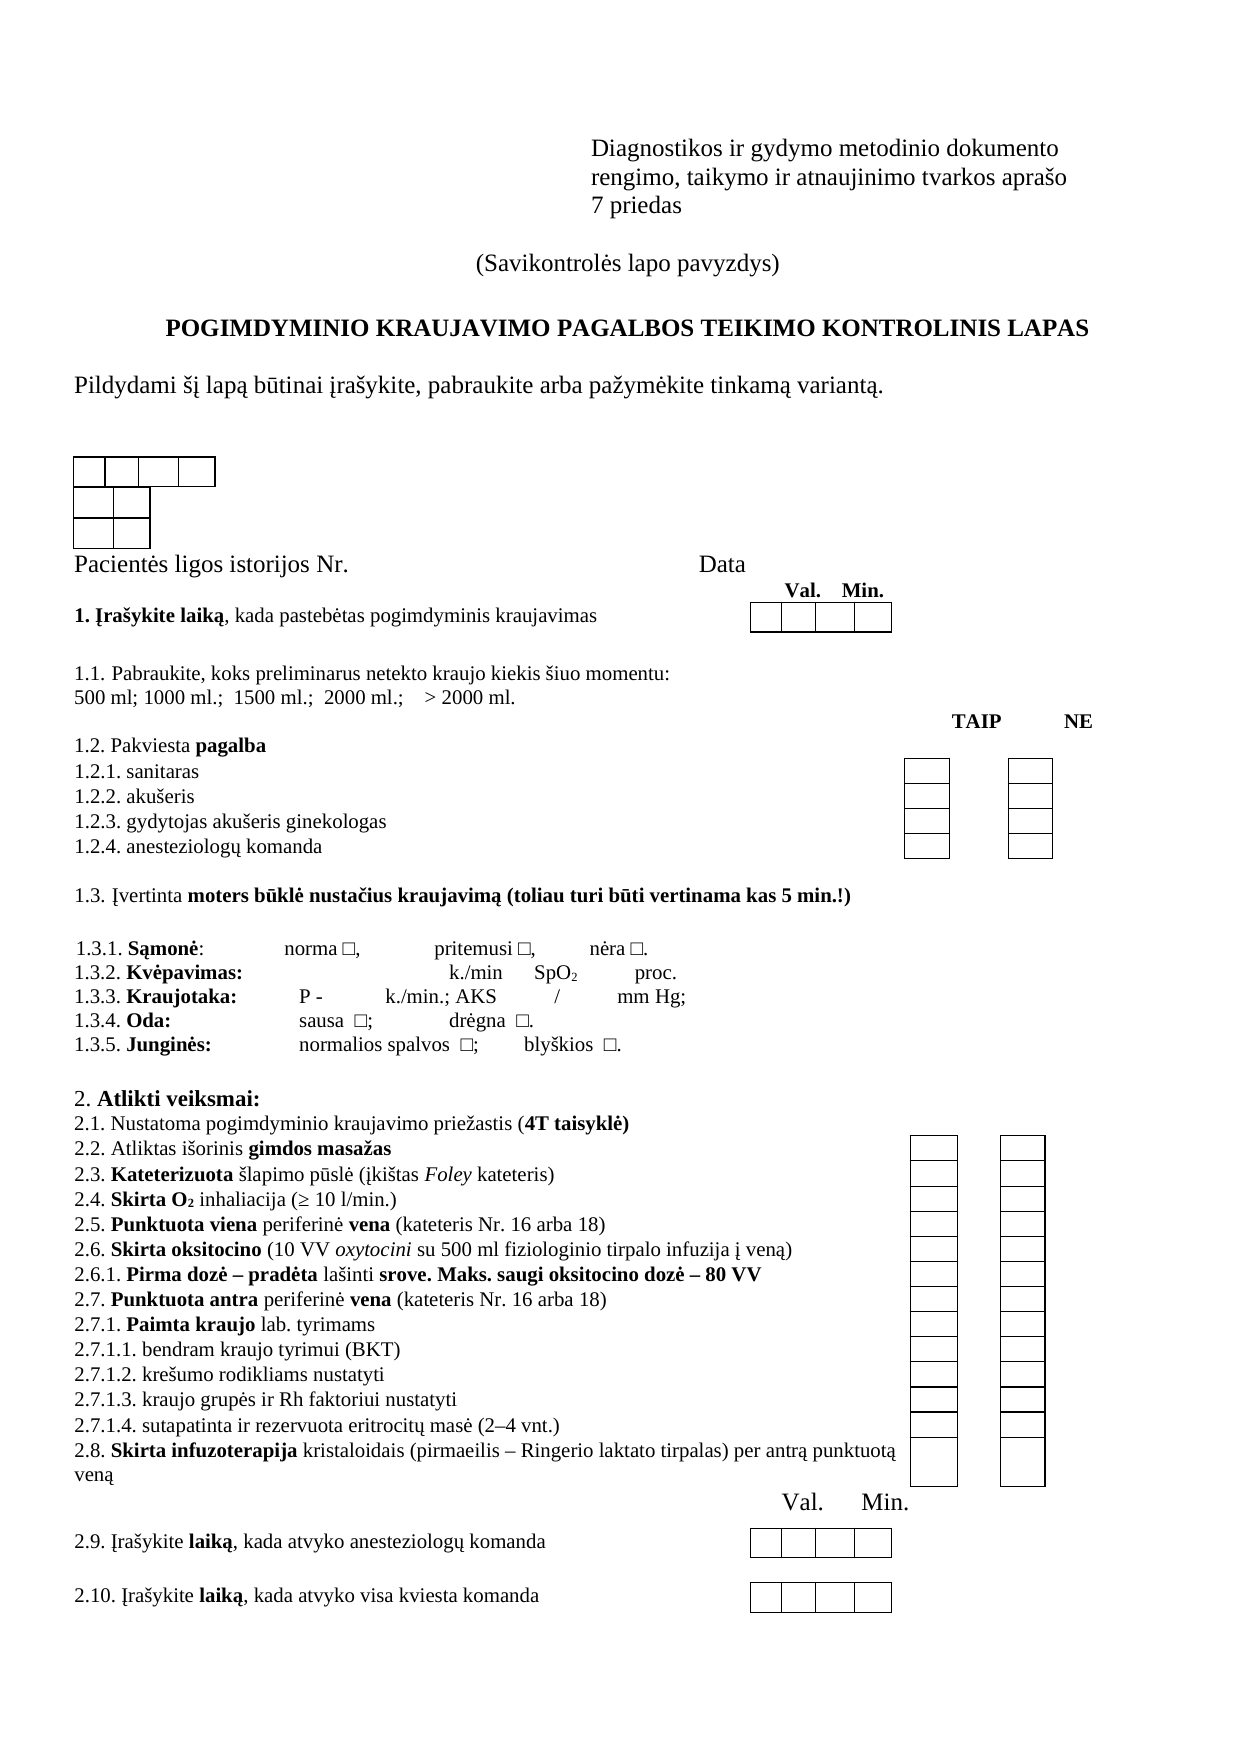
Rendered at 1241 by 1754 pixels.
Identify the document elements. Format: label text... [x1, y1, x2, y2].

table_cell [1008, 883, 1052, 907]
text Pacientės ligos istorijos Nr. Data [74, 549, 1181, 578]
table_cell [905, 859, 949, 883]
table_header [782, 1529, 815, 1557]
table_cell [1001, 1388, 1044, 1411]
table_cell [905, 809, 949, 833]
table_cell [74, 858, 905, 883]
table_header [782, 1583, 815, 1612]
table_cell [905, 883, 949, 907]
text Val. Min. [74, 578, 1181, 602]
table_cell [911, 1388, 957, 1411]
table_cell [958, 1211, 1000, 1236]
text 7 priedas [74, 190, 1181, 219]
table_cell 2.7. Punktuota antra periferinė vena (kateteris Nr. 16 arba 18) [74, 1286, 910, 1311]
table_cell [1001, 1312, 1044, 1336]
table_header [950, 758, 1008, 783]
table_cell [1008, 859, 1052, 883]
table_header [816, 603, 854, 631]
text rengimo, taikymo ir atnaujinimo tvarkos aprašo [74, 162, 1181, 190]
text 1.2. Pakviesta pagalba [74, 733, 1181, 757]
table_cell [958, 1160, 1000, 1186]
table_cell [911, 1212, 957, 1236]
table_cell [1001, 1161, 1044, 1186]
table_cell 1.2.3. gydytojas akušeris ginekologas [74, 808, 904, 833]
table_cell [958, 1437, 1000, 1486]
table_header [74, 519, 113, 548]
text Diagnostikos ir gydymo metodinio dokumento [74, 133, 1181, 162]
table_cell [905, 784, 949, 808]
table_cell [958, 1186, 1000, 1211]
table_header [139, 458, 178, 486]
table_cell [911, 1362, 957, 1386]
table_cell [958, 1386, 1000, 1411]
table_cell 2.7.1.3. kraujo grupės ir Rh faktoriui nustatyti [74, 1386, 910, 1411]
table_cell [950, 833, 1008, 858]
table_cell [950, 783, 1008, 808]
table_cell 2.6. Skirta oksitocino (10 VV oxytocini su 500 ml fiziologinio tirpalo infuzija į veną) [74, 1236, 910, 1261]
table_cell [1001, 1287, 1044, 1311]
table_cell [958, 1236, 1000, 1261]
text 1.3.5. Junginės: normalios spalvos □; blyškios □. [74, 1032, 1181, 1056]
table_header [958, 1135, 1000, 1160]
table_cell [1001, 1438, 1044, 1486]
table_cell [1001, 1413, 1044, 1437]
table_header [911, 1136, 957, 1160]
table_header [74, 488, 113, 517]
table_header [114, 488, 149, 517]
text (Savikontrolės lapo pavyzdys) [74, 248, 1181, 277]
table_header [179, 458, 214, 486]
table_cell [958, 1361, 1000, 1386]
text 1.3.4. Oda: sausa □; drėgna □. [74, 1008, 1181, 1032]
table_cell [911, 1161, 957, 1186]
table_header [751, 603, 781, 631]
text Val. Min. [103, 1487, 1181, 1516]
table_header [816, 1529, 854, 1557]
table_cell [1001, 1212, 1044, 1236]
table_cell [958, 1261, 1000, 1286]
table_cell [958, 1286, 1000, 1311]
text 1.3.2. Kvėpavimas: k./min SpO2 proc. [74, 960, 1181, 984]
text 2. Atlikti veiksmai: [74, 1085, 1181, 1111]
table_cell [949, 883, 1008, 907]
table_cell [911, 1262, 957, 1286]
text TAIP NE [74, 709, 1181, 733]
table_cell 2.8. Skirta infuzoterapija kristaloidais (pirmaeilis – Ringerio laktato tirpalas) per antrą punktuotą veną [74, 1437, 910, 1486]
table_cell [911, 1237, 957, 1261]
text Pildydami šį lapą būtinai įrašykite, pabraukite arba pažymėkite tinkamą variantą. [74, 370, 1181, 399]
table_cell 2.4. Skirta O2 inhaliacija (≥ 10 l/min.) [74, 1186, 910, 1211]
table_cell [1001, 1262, 1044, 1286]
text 1.3.1. Sąmonė: norma □, pritemusi □, nėra □. [59, 936, 1181, 960]
table_cell [950, 808, 1008, 833]
table_cell 1.3. Įvertinta moters būklė nustačius kraujavimą (toliau turi būti vertinama kas 5 min.!) [74, 883, 905, 907]
table_cell [1001, 1237, 1044, 1261]
table_cell 2.7.1.4. sutapatinta ir rezervuota eritrocitų masė (2–4 vnt.) [74, 1411, 910, 1437]
text 2.1. Nustatoma pogimdyminio kraujavimo priežastis (4T taisyklė) [74, 1111, 1181, 1135]
table_header [1009, 759, 1052, 783]
table_cell [911, 1438, 957, 1486]
table_header [751, 1583, 781, 1612]
table_cell 2.7.1. Paimta kraujo lab. tyrimams [74, 1311, 910, 1336]
table_cell [949, 858, 1008, 883]
table_cell [1009, 809, 1052, 833]
table_header 2.10. Įrašykite laiką, kada atvyko visa kviesta komanda [74, 1582, 750, 1612]
text 500 ml; 1000 ml.; 1500 ml.; 2000 ml.; > 2000 ml. [74, 685, 1181, 709]
table_header [855, 1583, 891, 1612]
table_header 2.9. Įrašykite laiką, kada atvyko anesteziologų komanda [74, 1528, 750, 1557]
table_cell [911, 1287, 957, 1311]
text 1.1. Pabraukite, koks preliminarus netekto kraujo kiekis šiuo momentu: [74, 661, 1181, 685]
table_cell [1009, 834, 1052, 858]
table_header 2.2. Atliktas išorinis gimdos masažas [74, 1135, 910, 1160]
table_header 1.2.1. sanitaras [74, 758, 904, 783]
table_header [106, 458, 138, 486]
table_cell [958, 1311, 1000, 1336]
text 1.3.3. Kraujotaka: P - k./min.; AKS / mm Hg; [74, 984, 1181, 1008]
table_cell 2.7.1.2. krešumo rodikliams nustatyti [74, 1361, 910, 1386]
table_cell 2.3. Kateterizuota šlapimo pūslė (įkištas Foley kateteris) [74, 1160, 910, 1186]
table_header [1001, 1136, 1044, 1160]
table_cell [911, 1413, 957, 1437]
table_cell [1001, 1187, 1044, 1211]
table_cell [911, 1312, 957, 1336]
table_cell [1001, 1362, 1044, 1386]
table_cell [911, 1187, 957, 1211]
table_cell [911, 1337, 957, 1361]
table_header [816, 1583, 854, 1612]
table_header [855, 1529, 891, 1557]
text POGIMDYMINIO KRAUJAVIMO PAGALBOS TEIKIMO KONTROLINIS LAPAS [74, 313, 1181, 341]
table_cell 1.2.2. akušeris [74, 783, 904, 808]
table_header [782, 603, 815, 631]
table_cell 2.7.1.1. bendram kraujo tyrimui (BKT) [74, 1336, 910, 1361]
table_header 1. Įrašykite laiką, kada pastebėtas pogimdyminis kraujavimas [74, 602, 750, 631]
table_cell [905, 834, 949, 858]
table_header [855, 603, 891, 631]
table_header [114, 519, 149, 548]
table_cell [958, 1336, 1000, 1361]
table_cell [1009, 784, 1052, 808]
table_header [751, 1529, 781, 1557]
table_header [905, 759, 949, 783]
table_cell [958, 1411, 1000, 1437]
table_cell 1.2.4. anesteziologų komanda [74, 833, 904, 858]
table_header [74, 458, 104, 486]
table_cell 2.5. Punktuota viena periferinė vena (kateteris Nr. 16 arba 18) [74, 1211, 910, 1236]
table_cell 2.6.1. Pirma dozė – pradėta lašinti srove. Maks. saugi oksitocino dozė – 80 VV [74, 1261, 910, 1286]
table_cell [1001, 1337, 1044, 1361]
